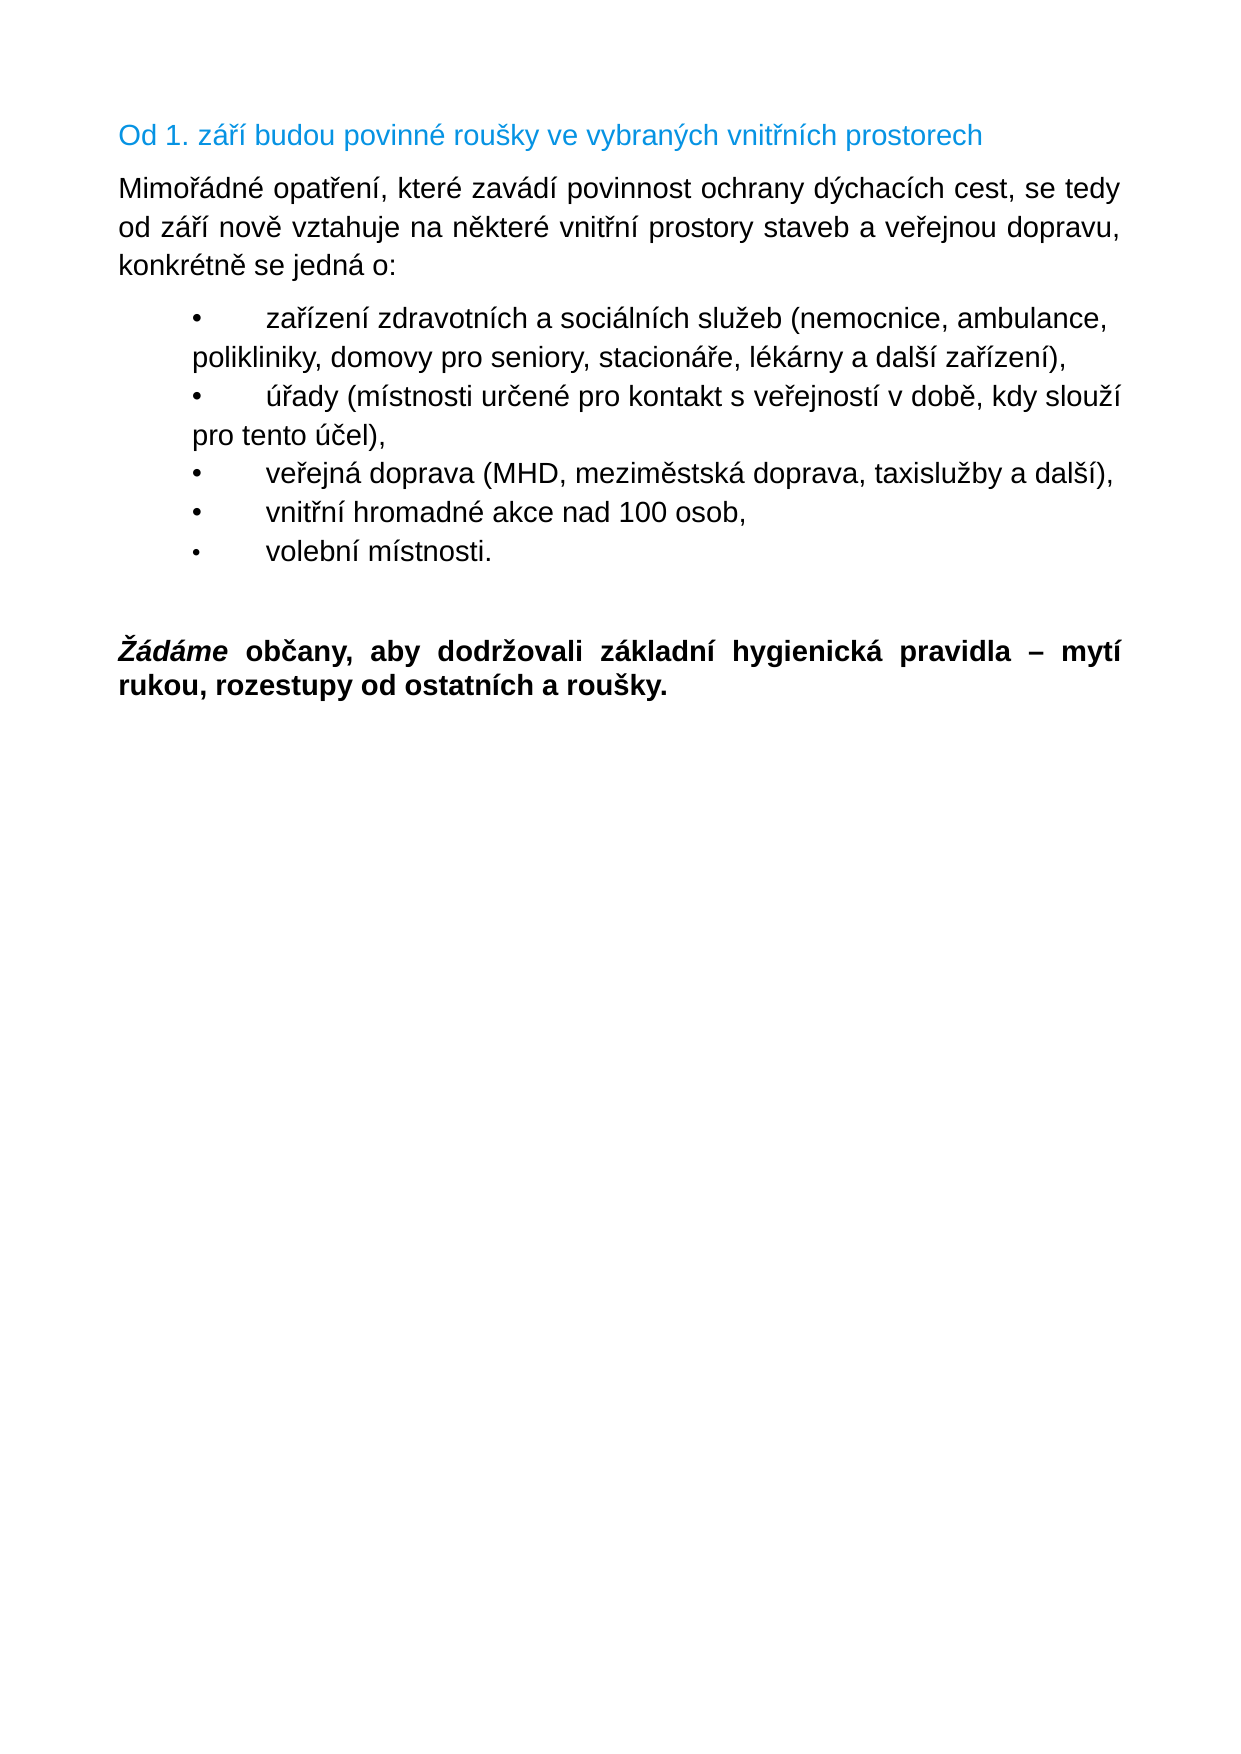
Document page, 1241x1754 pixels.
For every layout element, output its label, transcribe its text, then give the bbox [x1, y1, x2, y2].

list úřady (místnosti určené pro kontakt s veřejností v době, kdy slouží pro tento účel), [192, 379, 1122, 451]
list volební místnosti. [192, 533, 1122, 567]
text Mimořádné opatření, které zavádí povinnost ochrany dýchacích cest, se tedy od září nově vztahuje na některé vnitřní prostory staveb a veřejnou dopravu, konkrétně se jedná o: [118, 171, 1122, 282]
text Žádáme občany, aby dodržovali základní hygienická pravidla – mytí rukou, rozestupy od ostatních a roušky. [118, 634, 1122, 701]
list zařízení zdravotních a sociálních služeb (nemocnice, ambulance, polikliniky, domovy pro seniory, stacionáře, lékárny a další zařízení), [192, 301, 1122, 374]
text Od 1. září budou povinné roušky ve vybraných vnitřních prostorech [118, 118, 1122, 152]
list veřejná doprava (MHD, meziměstská doprava, taxislužby a další), [192, 456, 1122, 490]
list vnitřní hromadné akce nad 100 osob, [192, 495, 1122, 528]
